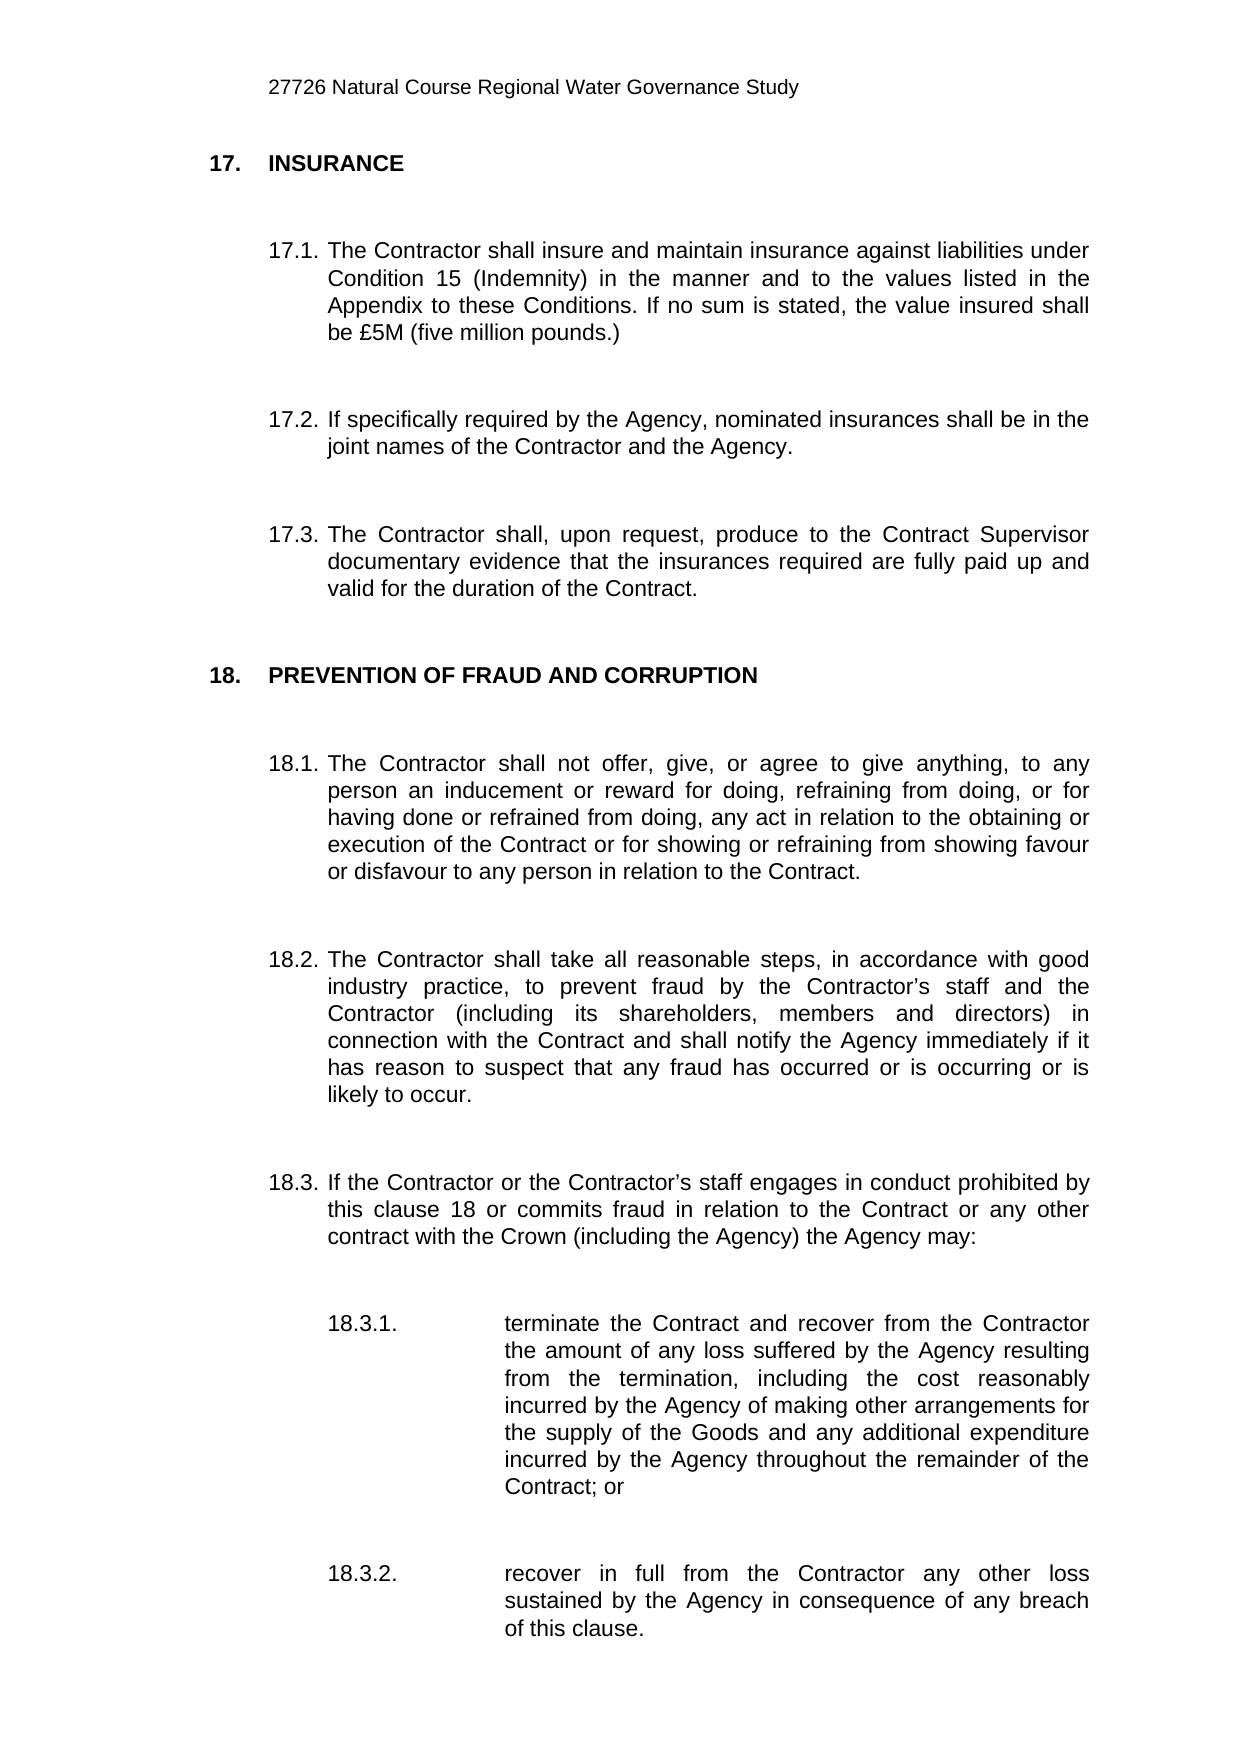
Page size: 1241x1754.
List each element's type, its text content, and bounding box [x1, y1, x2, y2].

list PREVENTION OF FRAUD AND CORRUPTION [209, 662, 1090, 689]
list The Contractor shall insure and maintain insurance against liabilities under Condition 15 (Indemnity) in the manner and to the values listed in the Appendix to these Conditions. If no sum is stated, the value insured shall be £5M (five million pounds.) [268, 237, 1090, 345]
list recover in full from the Contractor any other loss sustained by the Agency in consequence of any breach of this clause. [327, 1560, 1090, 1641]
list If the Contractor or the Contractor’s staff engages in conduct prohibited by this clause 18 or commits fraud in relation to the Contract or any other contract with the Crown (including the Agency) the Agency may: [268, 1169, 1090, 1249]
list The Contractor shall not offer, give, or agree to give anything, to any person an inducement or reward for doing, refraining from doing, or for having done or refrained from doing, any act in relation to the obtaining or execution of the Contract or for showing or refraining from showing favour or disfavour to any person in relation to the Contract. [268, 750, 1090, 885]
list INSURANCE [209, 150, 1090, 176]
list The Contractor shall take all reasonable steps, in accordance with good industry practice, to prevent fraud by the Contractor’s staff and the Contractor (including its shareholders, members and directors) in connection with the Contract and shall notify the Agency immediately if it has reason to suspect that any fraud has occurred or is occurring or is likely to occur. [268, 946, 1090, 1108]
list The Contractor shall, upon request, produce to the Contract Supervisor documentary evidence that the insurances required are fully paid up and valid for the duration of the Contract. [268, 521, 1090, 601]
list If specifically required by the Agency, nominated insurances shall be in the joint names of the Contractor and the Agency. [268, 406, 1090, 460]
list terminate the Contract and recover from the Contractor the amount of any loss suffered by the Agency resulting from the termination, including the cost reasonably incurred by the Agency of making other arrangements for the supply of the Goods and any additional expenditure incurred by the Agency throughout the remainder of the Contract; or [327, 1310, 1090, 1499]
